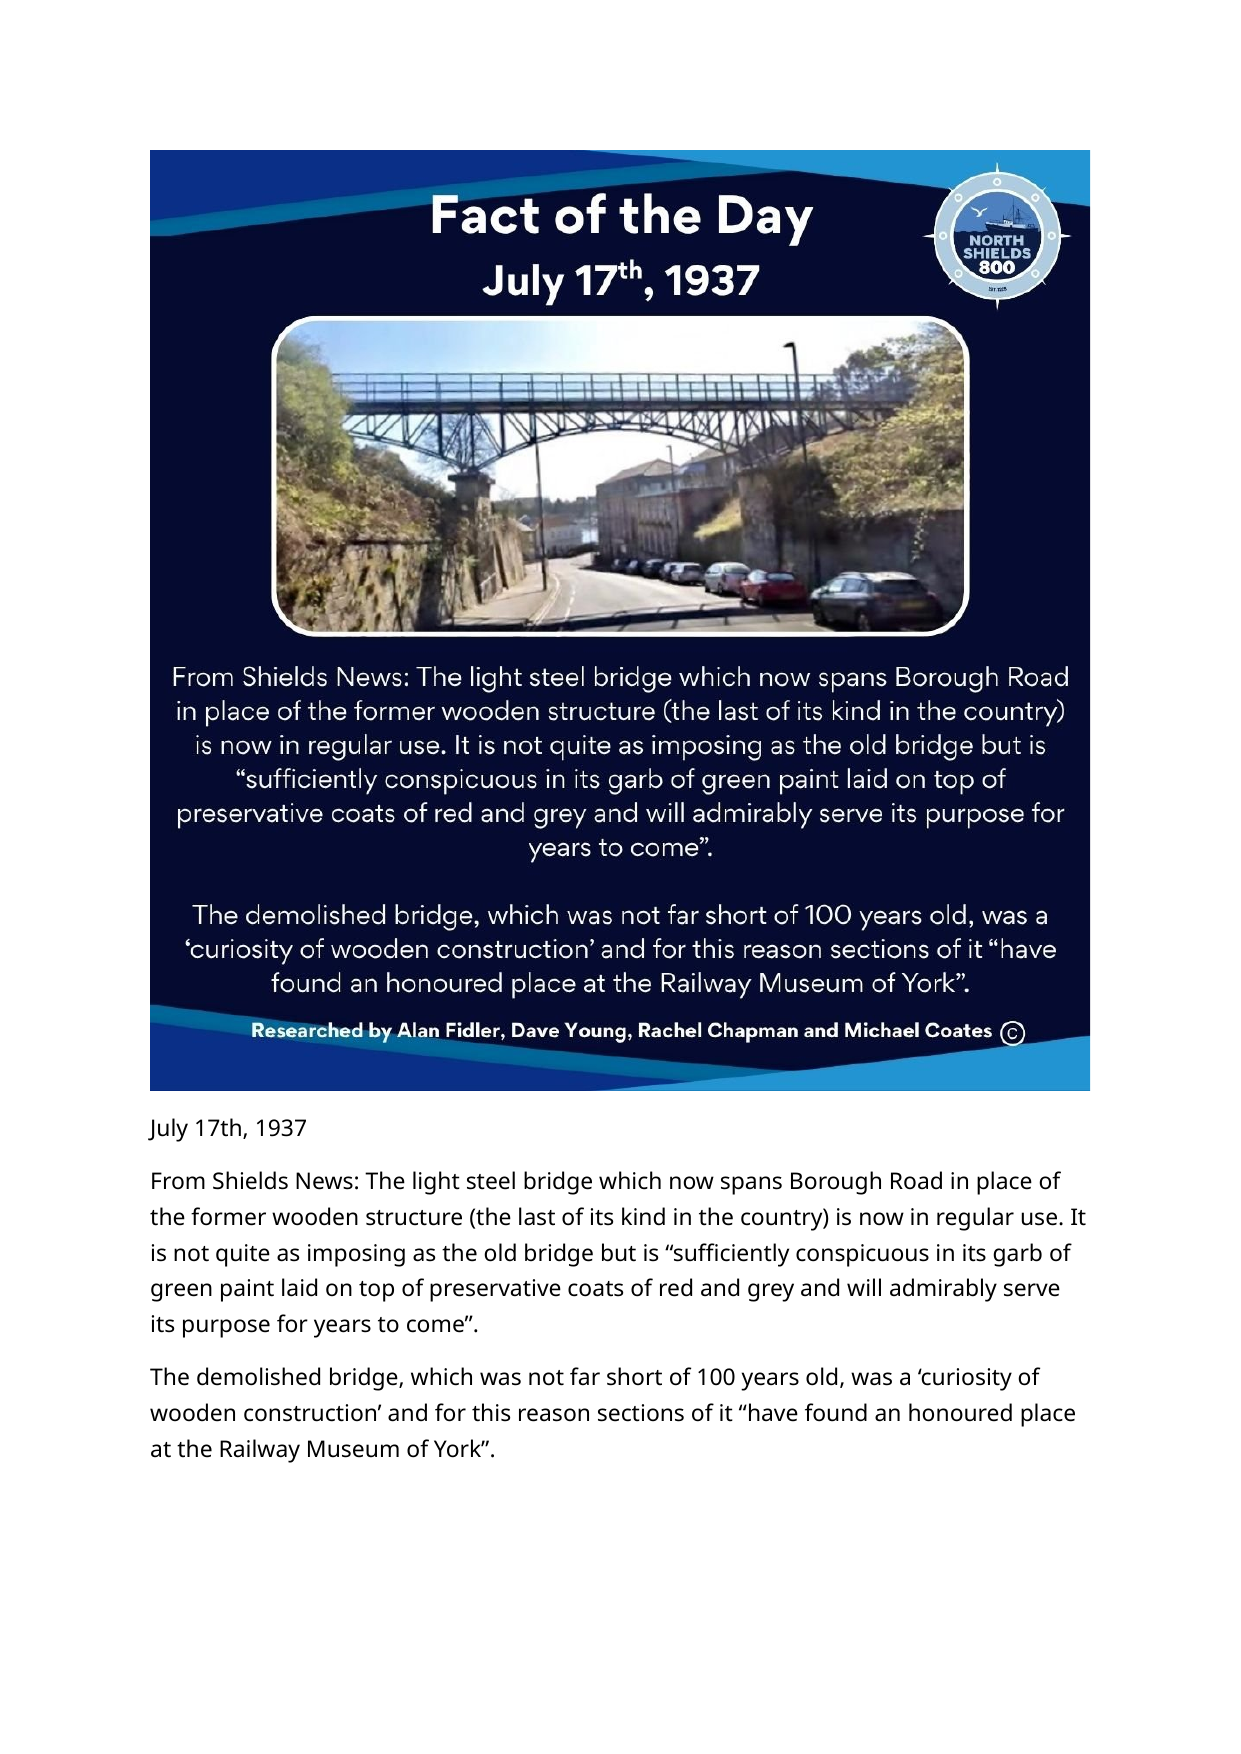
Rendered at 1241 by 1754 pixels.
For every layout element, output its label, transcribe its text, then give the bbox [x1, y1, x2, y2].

text The demolished bridge, which was not far short of 100 years old, was a ‘curiosity of wooden construction’ and for this reason sections of it “have found an honoured place at the Railway Museum of York”. [150, 1361, 1090, 1464]
text July 17th, 1937 [150, 1112, 1090, 1143]
text From Shields News: The light steel bridge which now spans Borough Road in place of the former wooden structure (the last of its kind in the country) is now in regular use. It is not quite as imposing as the old bridge but is “sufficiently conspicuous in its garb of green paint laid on top of preservative coats of red and grey and will admirably serve its purpose for years to come”. [150, 1164, 1090, 1339]
